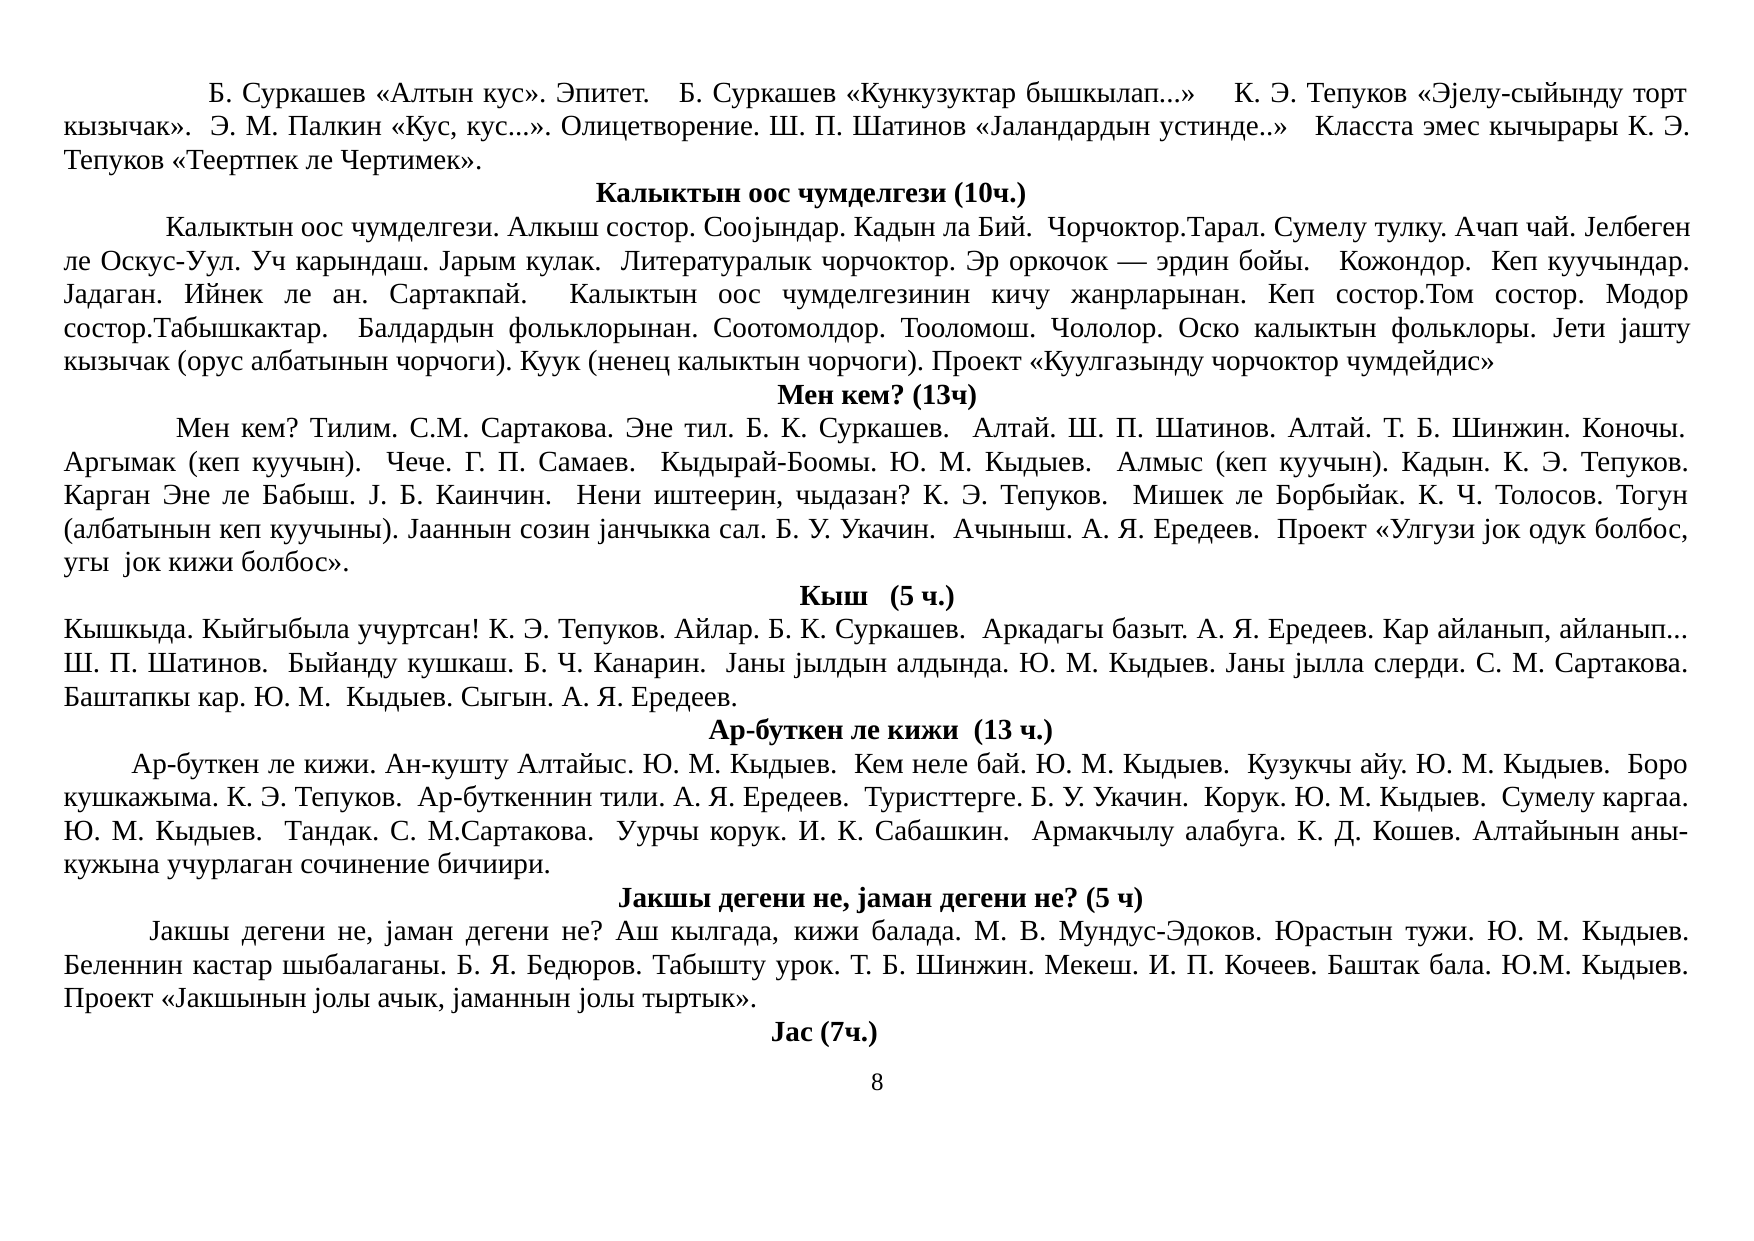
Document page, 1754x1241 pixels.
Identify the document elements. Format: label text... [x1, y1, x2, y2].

text Б. Суркашев «Алтын кус». Эпитет. Б. Суркашев «Кункузуктар бышкылап...» К. Э. Тепуков «Эjелу-сыйынду торт кызычак». Э. М. Палкин «Кус, кус...». Олицетворение. Ш. П. Шатинов «Jаландардын устинде..» Класста эмес кычырары К. Э. Тепуков «Теертпек ле Чертимек». [63, 75, 1691, 176]
text Кыш (5 ч.) [63, 578, 1691, 612]
text Jакшы дегени не, jаман дегени не? (5 ч) [63, 880, 1691, 913]
text Jас (7ч.) [63, 1014, 1691, 1048]
text Калыктын оос чумделгези (10ч.) [63, 176, 1691, 209]
text Калыктын оос чумделгези. Алкыш состор. Сооjындар. Кадын ла Бий. Чорчоктор.Тарал. Сумелу тулку. Ачап чай. Jелбеген ле Оскус-Уул. Уч карындаш. Jарым кулак. Литературалык чорчоктор. Эр оркочок — эрдин бойы. Кожондор. Кеп куучындар. Jадаган. Ийнек ле ан. Сартакпай. Калыктын оос чумделгезинин кичу жанрларынан. Кеп состор.Том состор. Модор состор.Табышкактар. Балдардын фольклорынан. Соотомолдор. Тооломош. Чололор. Оско калыктын фольклоры. Jети jашту кызычак (орус албатынын чорчоги). Куук (ненец калыктын чорчоги). Проект «Куулгазынду чорчоктор чумдейдис» [63, 209, 1691, 377]
text Jакшы дегени не, jаман дегени не? Аш кылгада, кижи балада. М. В. Мундус-Эдоков. Юрастын тужи. Ю. М. Кыдыев. Беленнин кастар шыбалаганы. Б. Я. Бедюров. Табышту урок. Т. Б. Шинжин. Мекеш. И. П. Кочеев. Баштак бала. Ю.М. Кыдыев. Проект «Jакшынын jолы ачык, jаманнын jолы тыртык». [63, 913, 1691, 1014]
text Ар-буткен ле кижи (13 ч.) [63, 712, 1691, 746]
text Ар-буткен ле кижи. Ан-кушту Алтайыс. Ю. М. Кыдыев. Кем неле бай. Ю. М. Кыдыев. Кузукчы айу. Ю. М. Кыдыев. Боро кушкажыма. К. Э. Тепуков. Ар-буткеннин тили. А. Я. Ередеев. Туристтерге. Б. У. Укачин. Корук. Ю. М. Кыдыев. Сумелу каргаа. Ю. М. Кыдыев. Тандак. С. М.Сартакова. Уурчы корук. И. К. Сабашкин. Армакчылу алабуга. К. Д. Кошев. Алтайынын аны-кужына учурлаган сочинение бичиири. [63, 746, 1691, 880]
text Мен кем? (13ч) [63, 377, 1691, 410]
text Кышкыда. Кыйгыбыла учуртсан! К. Э. Тепуков. Айлар. Б. К. Суркашев. Аркадагы базыт. А. Я. Ередеев. Кар айланып, айланып... Ш. П. Шатинов. Быйанду кушкаш. Б. Ч. Канарин. Jаны jылдын алдында. Ю. М. Кыдыев. Jаны jылла слерди. С. М. Сартакова. Баштапкы кар. Ю. М. Кыдыев. Сыгын. А. Я. Ередеев. [63, 612, 1691, 712]
text Мен кем? Тилим. С.М. Сартакова. Эне тил. Б. К. Суркашев. Алтай. Ш. П. Шатинов. Алтай. Т. Б. Шинжин. Коночы. Аргымак (кеп куучын). Чече. Г. П. Самаев. Кыдырай-Боомы. Ю. М. Кыдыев. Алмыс (кеп куучын). Кадын. К. Э. Тепуков. Карган Эне ле Бабыш. J. Б. Каинчин. Нени иштеерин, чыдазан? К. Э. Тепуков. Мишек ле Борбыйак. К. Ч. Толосов. Тогун (албатынын кеп куучыны). Jааннын созин jанчыкка сал. Б. У. Укачин. Ачыныш. А. Я. Ередеев. Проект «Улгузи jок одук болбос, угы jок кижи болбос». [63, 410, 1691, 578]
